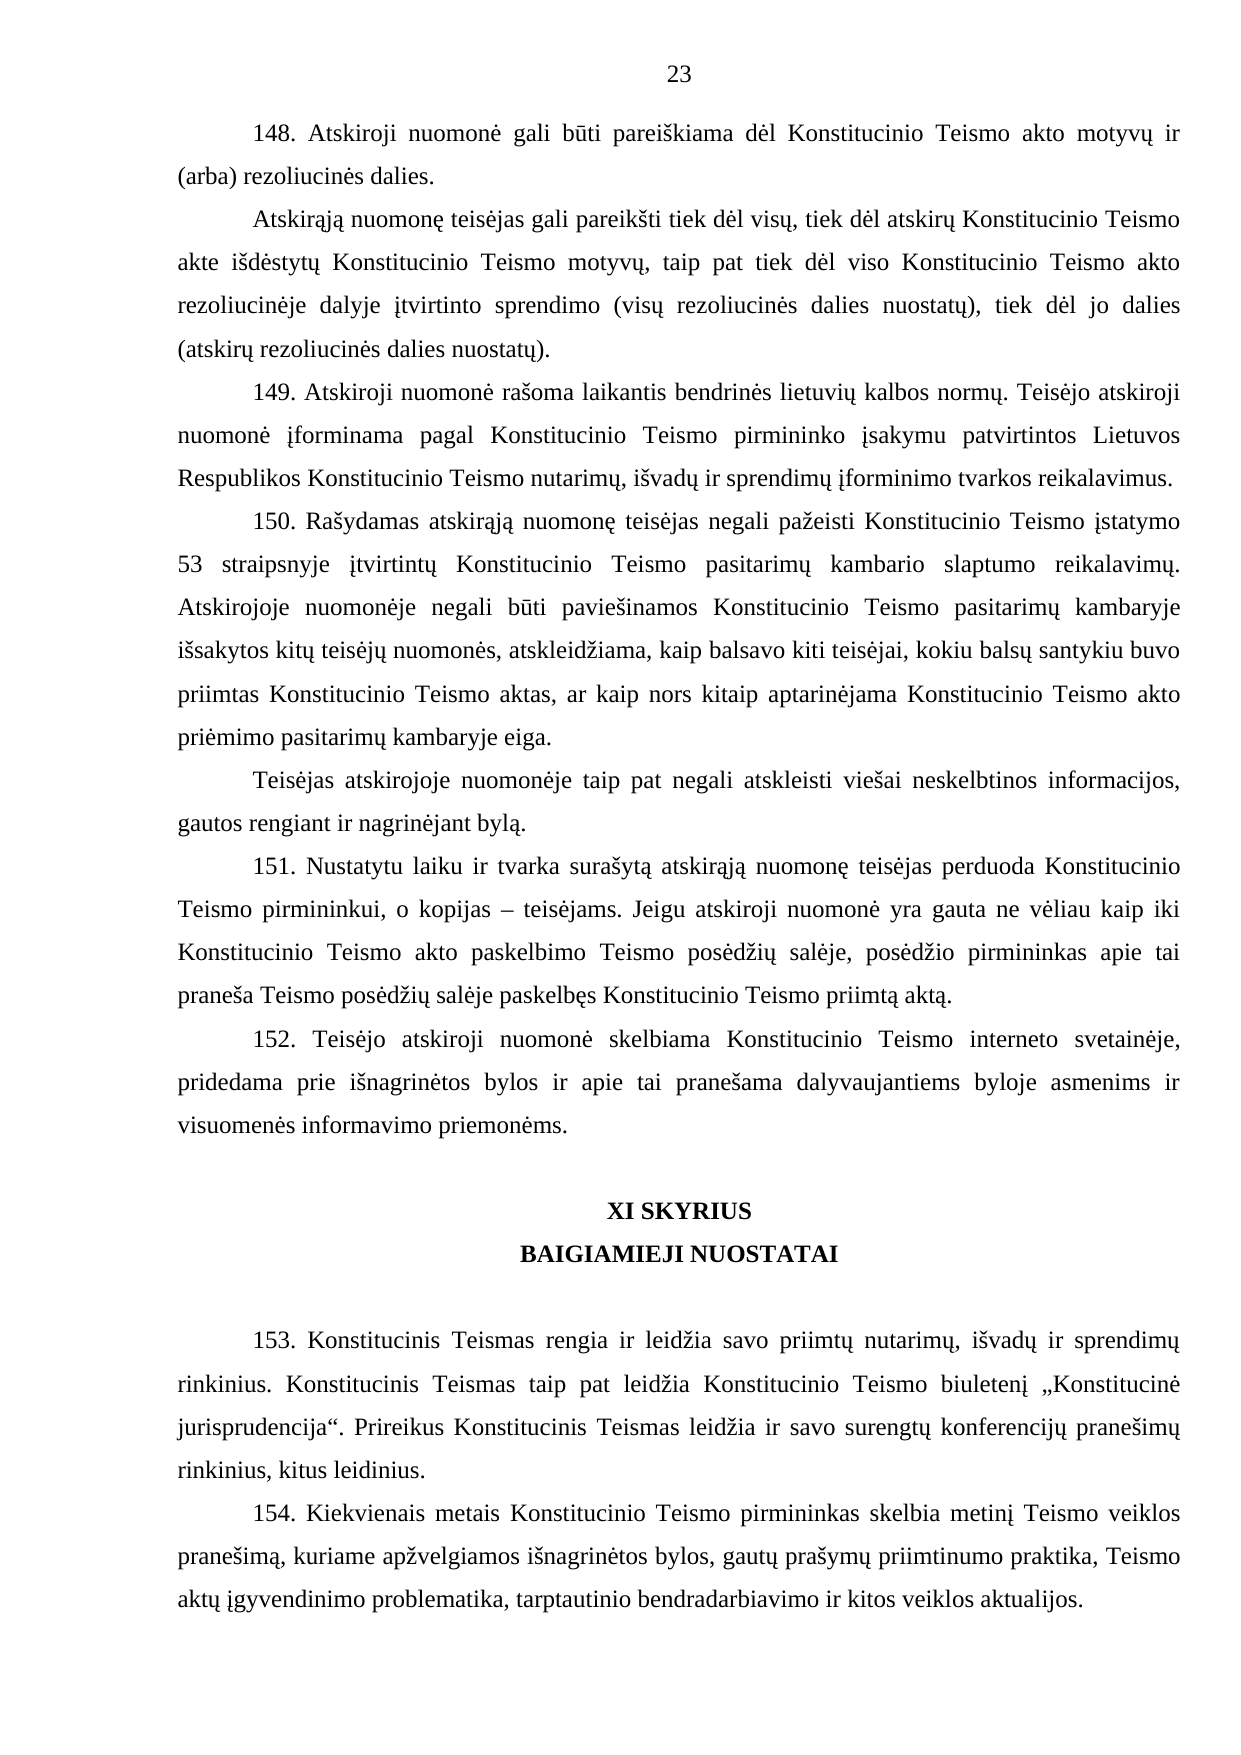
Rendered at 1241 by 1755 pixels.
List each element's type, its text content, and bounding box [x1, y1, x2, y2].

text 153. Konstitucinis Teismas rengia ir leidžia savo priimtų nutarimų, išvadų ir sprendimų rinkinius. Konstitucinis Teismas taip pat leidžia Konstitucinio Teismo biuletenį „Konstitucinė jurisprudencija“. Prireikus Konstitucinis Teismas leidžia ir savo surengtų konferencijų pranešimų rinkinius, kitus leidinius. [177, 1326, 1181, 1484]
text 149. Atskiroji nuomonė rašoma laikantis bendrinės lietuvių kalbos normų. Teisėjo atskiroji nuomonė įforminama pagal Konstitucinio Teismo pirmininko įsakymu patvirtintos Lietuvos Respublikos Konstitucinio Teismo nutarimų, išvadų ir sprendimų įforminimo tvarkos reikalavimus. [177, 377, 1181, 492]
text 148. Atskiroji nuomonė gali būti pareiškiama dėl Konstitucinio Teismo akto motyvų ir (arba) rezoliucinės dalies. [177, 118, 1181, 190]
text Atskirąją nuomonę teisėjas gali pareikšti tiek dėl visų, tiek dėl atskirų Konstitucinio Teismo akte išdėstytų Konstitucinio Teismo motyvų, taip pat tiek dėl viso Konstitucinio Teismo akto rezoliucinėje dalyje įtvirtinto sprendimo (visų rezoliucinės dalies nuostatų), tiek dėl jo dalies (atskirų rezoliucinės dalies nuostatų). [177, 204, 1181, 362]
text Teisėjas atskirojoje nuomonėje taip pat negali atskleisti viešai neskelbtinos informacijos, gautos rengiant ir nagrinėjant bylą. [177, 765, 1181, 837]
text 151. Nustatytu laiku ir tvarka surašytą atskirąją nuomonę teisėjas perduoda Konstitucinio Teismo pirmininkui, o kopijas – teisėjams. Jeigu atskiroji nuomonė yra gauta ne vėliau kaip iki Konstitucinio Teismo akto paskelbimo Teismo posėdžių salėje, posėdžio pirmininkas apie tai praneša Teismo posėdžių salėje paskelbęs Konstitucinio Teismo priimtą aktą. [177, 851, 1181, 1009]
text 152. Teisėjo atskiroji nuomonė skelbiama Konstitucinio Teismo interneto svetainėje, pridedama prie išnagrinėtos bylos ir apie tai pranešama dalyvaujantiems byloje asmenims ir visuomenės informavimo priemonėms. [177, 1024, 1181, 1139]
text BAIGIAMIEJI NUOSTATAI [177, 1239, 1181, 1268]
text 154. Kiekvienais metais Konstitucinio Teismo pirmininkas skelbia metinį Teismo veiklos pranešimą, kuriame apžvelgiamos išnagrinėtos bylos, gautų prašymų priimtinumo praktika, Teismo aktų įgyvendinimo problematika, tarptautinio bendradarbiavimo ir kitos veiklos aktualijos. [177, 1498, 1181, 1613]
text XI SKYRIUS [177, 1196, 1181, 1225]
text 150. Rašydamas atskirąją nuomonę teisėjas negali pažeisti Konstitucinio Teismo įstatymo 53 straipsnyje įtvirtintų Konstitucinio Teismo pasitarimų kambario slaptumo reikalavimų. Atskirojoje nuomonėje negali būti paviešinamos Konstitucinio Teismo pasitarimų kambaryje išsakytos kitų teisėjų nuomonės, atskleidžiama, kaip balsavo kiti teisėjai, kokiu balsų santykiu buvo priimtas Konstitucinio Teismo aktas, ar kaip nors kitaip aptarinėjama Konstitucinio Teismo akto priėmimo pasitarimų kambaryje eiga. [177, 506, 1181, 751]
